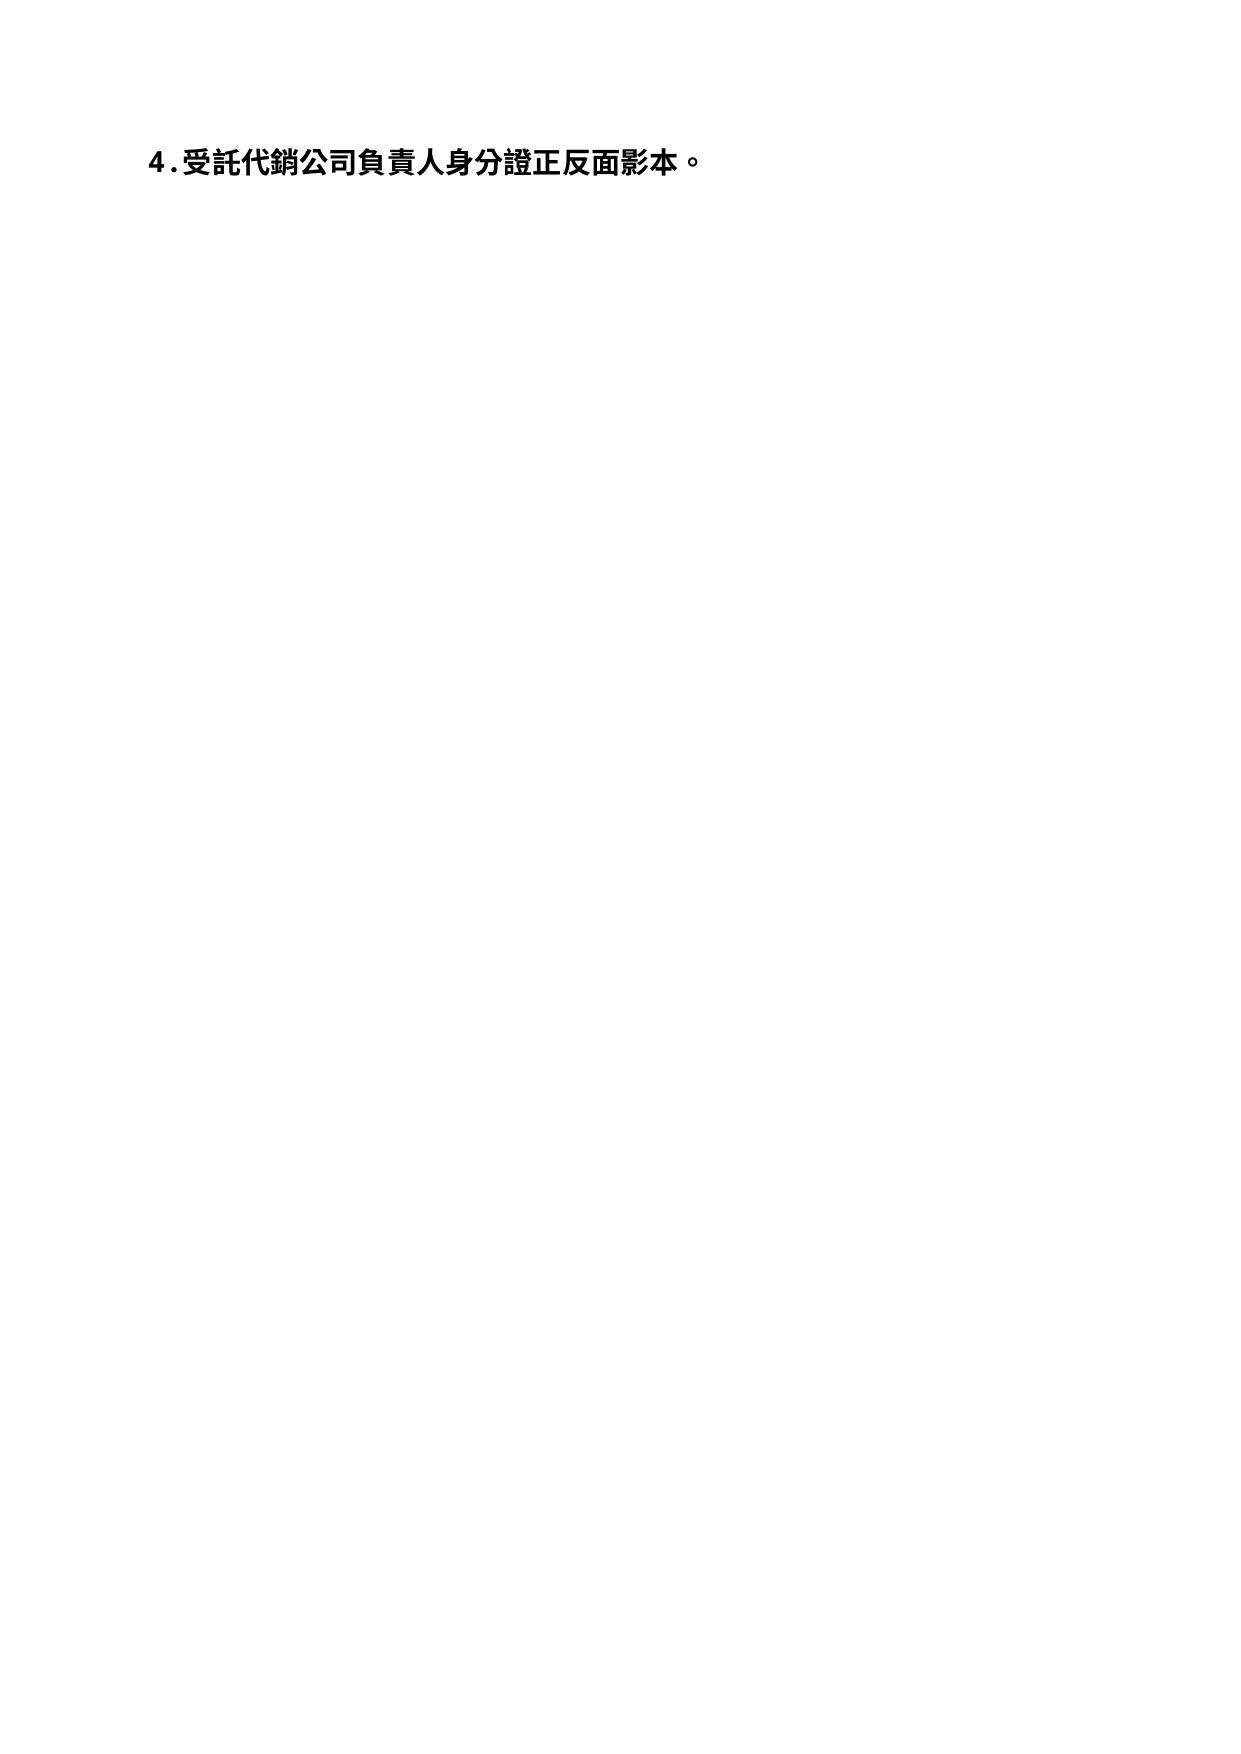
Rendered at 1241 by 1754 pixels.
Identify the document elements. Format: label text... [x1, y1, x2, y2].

text 4.受託代銷公司負責人身分證正反面影本。 [148, 119, 1122, 182]
